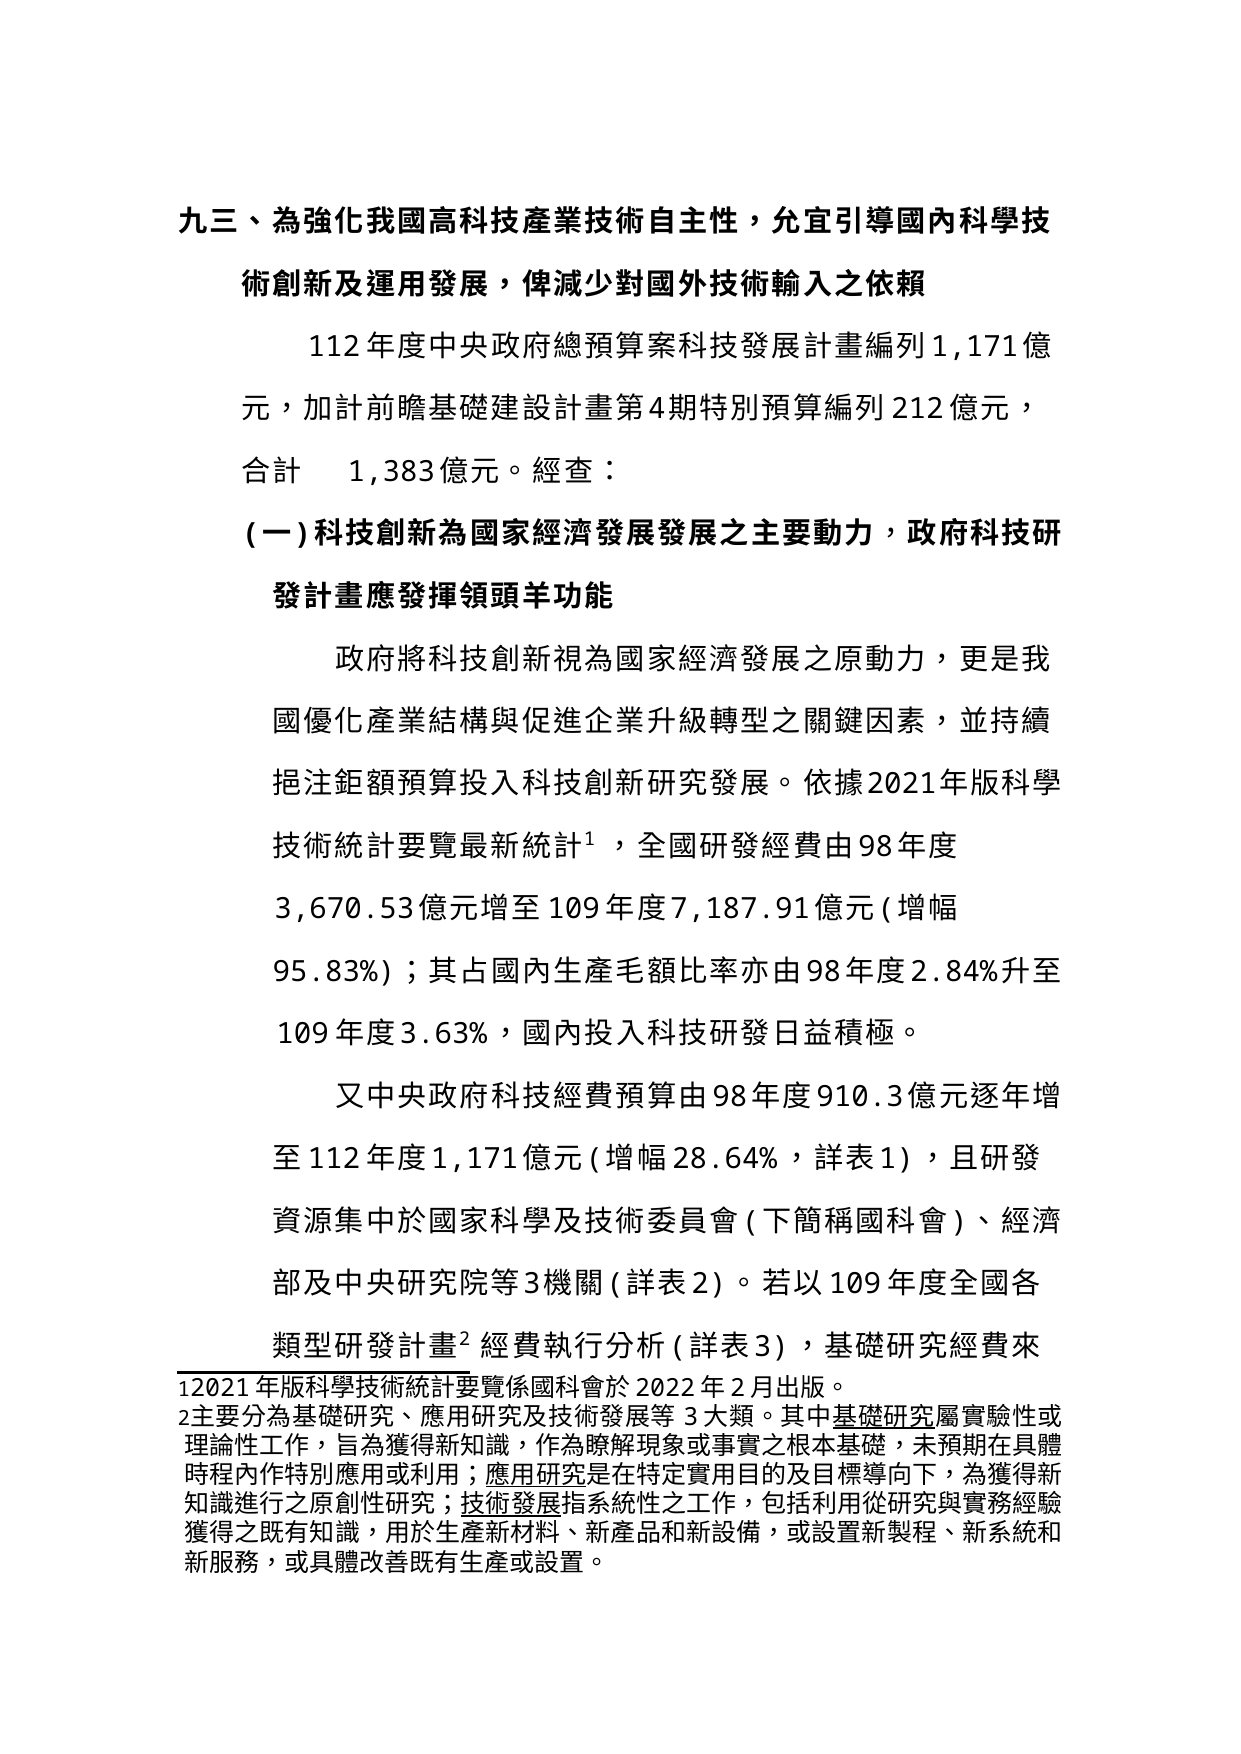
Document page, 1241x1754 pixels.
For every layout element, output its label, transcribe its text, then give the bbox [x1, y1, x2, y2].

text 112年度中央政府總預算案科技發展計畫編列1,171億元，加計前瞻基礎建設計畫第4期特別預算編列212億元，合計 1,383億元。經查： [236, 302, 1063, 490]
text 主要分為基礎研究、應用研究及技術發展等3大類。其中基礎研究屬實驗性或理論性工作，旨為獲得新知識，作為瞭解現象或事實之根本基礎，未預期在具體時程內作特別應用或利用；應用研究是在特定實用目的及目標導向下，為獲得新知識進行之原創性研究；技術發展指系統性之工作，包括利用從研究與實務經驗獲得之既有知識，用於生產新材料、新產品和新設備，或設置新製程、新系統和新服務，或具體改善既有生產或設置。 [177, 1402, 1063, 1577]
text 又中央政府科技經費預算由98年度910.3億元逐年增至112年度1,171億元(增幅28.64%，詳表1)，且研發資源集中於國家科學及技術委員會(下簡稱國科會)、經濟部及中央研究院等3機關(詳表2)。若以109年度全國各類型研發計畫經費執行分析(詳表3)，基礎研究經費來源主為政府研究計畫並多由高等教育部門及政府部門執行；應用研究及技術發展則主要由企業部門執行，三者間應相輔相成，政府科技發展計畫允宜發揮領頭羊功能，有效引導國內科學技術創新及運用發展。 [266, 1052, 1063, 1365]
text (一)科技創新為國家經濟發展發展之主要動力，政府科技研發計畫應發揮領頭羊功能 [236, 490, 1063, 615]
text 2021年版科學技術統計要覽係國科會於2022年2月出版。 [177, 1373, 1063, 1402]
text 九三、為強化我國高科技產業技術自主性，允宜引導國內科學技術創新及運用發展，俾減少對國外技術輸入之依賴 [177, 177, 1063, 302]
text 政府將科技創新視為國家經濟發展之原動力，更是我國優化產業結構與促進企業升級轉型之關鍵因素，並持續挹注鉅額預算投入科技創新研究發展。依據2021年版科學技術統計要覽最新統計，全國研發經費由98年度3,670.53億元增至109年度7,187.91億元(增幅95.83%)；其占國內生產毛額比率亦由98年度2.84%升至109年度3.63%，國內投入科技研發日益積極。 [266, 615, 1063, 1052]
